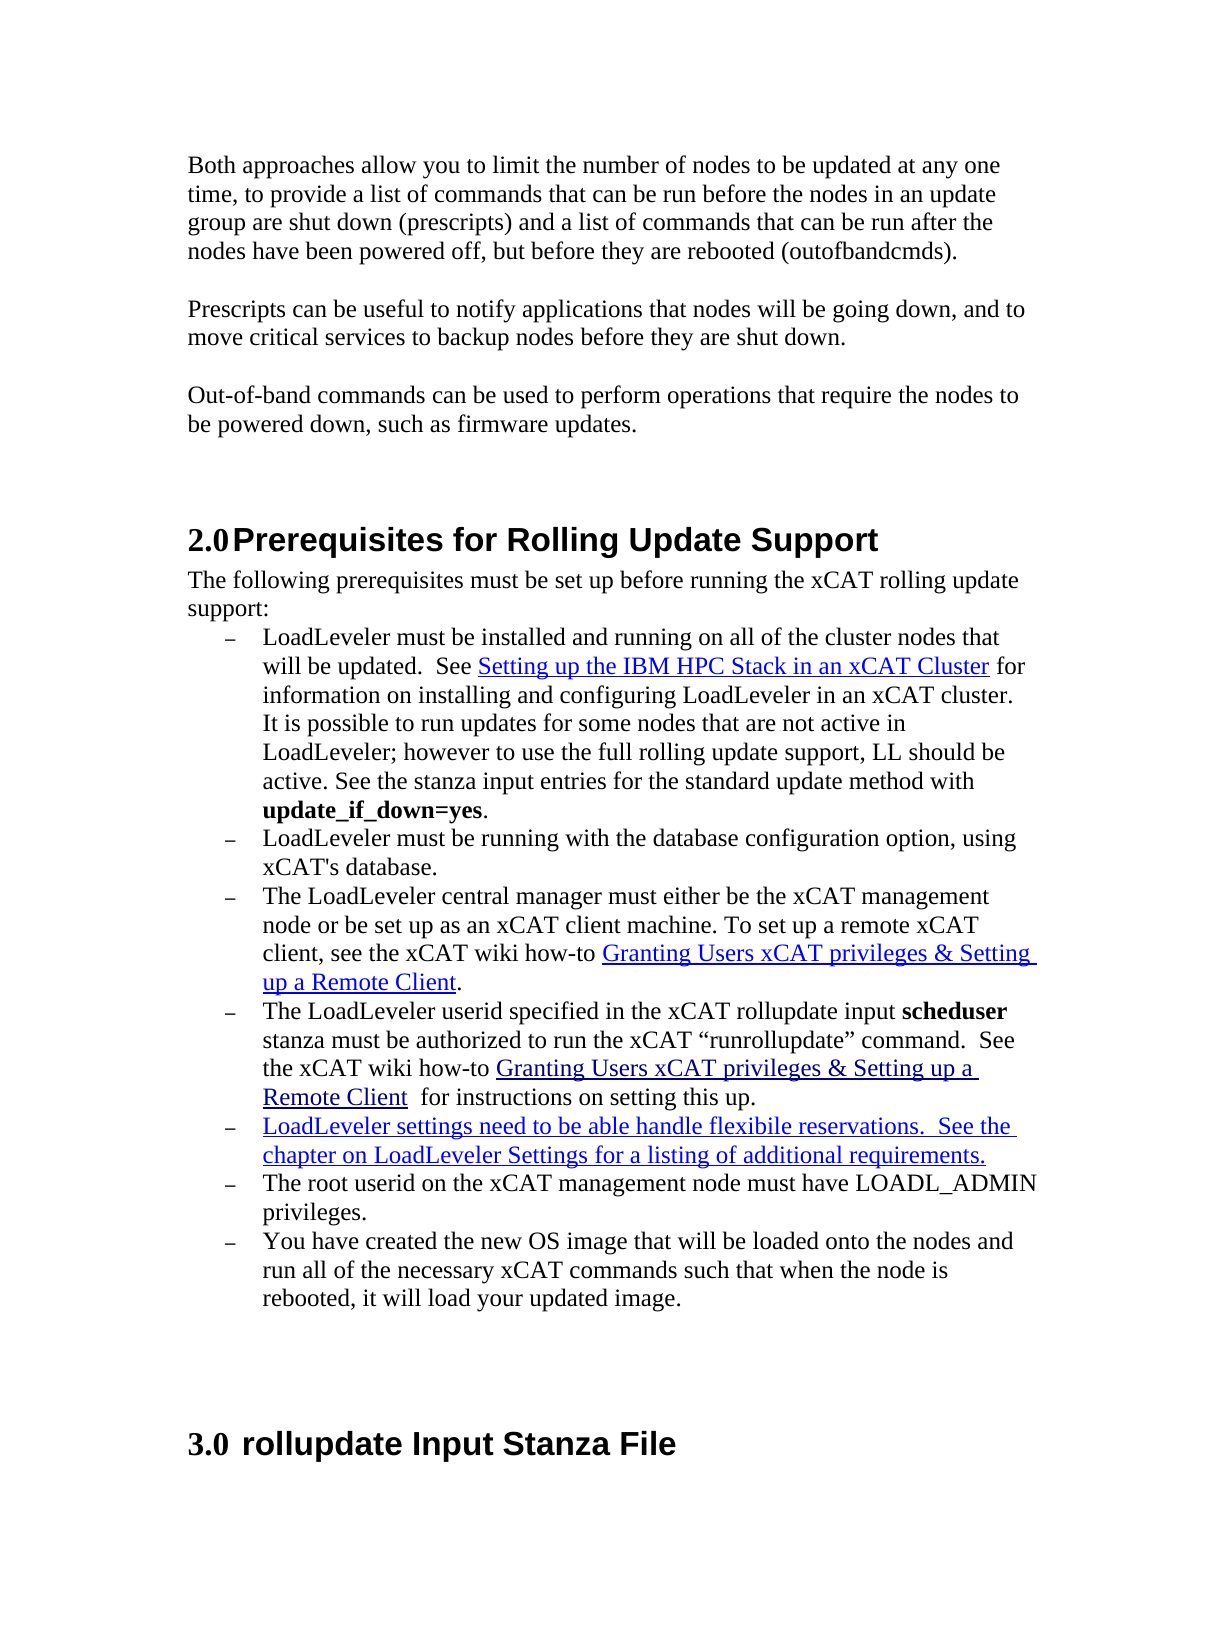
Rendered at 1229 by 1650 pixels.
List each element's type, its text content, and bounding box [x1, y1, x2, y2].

subtitle Prerequisites for Rolling Update Support [187, 520, 1041, 558]
list You have created the new OS image that will be loaded onto the nodes and run all of the necessary xCAT commands such that when the node is rebooted, it will load your updated image. [225, 1226, 1041, 1312]
list The LoadLeveler central manager must either be the xCAT management node or be set up as an xCAT client machine. To set up a remote xCAT client, see the xCAT wiki how-to Granting Users xCAT privileges & Setting up a Remote Client. [225, 881, 1041, 996]
list LoadLeveler must be running with the database configuration option, using xCAT's database. [225, 823, 1041, 881]
text The following prerequisites must be set up before running the xCAT rolling update support: [187, 565, 1041, 622]
text Out-of-band commands can be used to perform operations that require the nodes to be powered down, such as firmware updates. [187, 380, 1041, 437]
list The root userid on the xCAT management node must have LOADL_ADMIN privileges. [225, 1168, 1041, 1226]
list LoadLeveler settings need to be able handle flexibile reservations. See the chapter on LoadLeveler Settings for a listing of additional requirements. [225, 1111, 1041, 1168]
list LoadLeveler must be installed and running on all of the cluster nodes that will be updated. See Setting up the IBM HPC Stack in an xCAT Cluster for information on installing and configuring LoadLeveler in an xCAT cluster. It is possible to run updates for some nodes that are not active in LoadLeveler; however to use the full rolling update support, LL should be active. See the stanza input entries for the standard update method with update_if_down=yes. [225, 622, 1041, 823]
text Prescripts can be useful to notify applications that nodes will be going down, and to move critical services to backup nodes before they are shut down. [187, 294, 1041, 351]
subtitle rollupdate Input Stanza File [187, 1423, 1041, 1462]
list The LoadLeveler userid specified in the xCAT rollupdate input scheduser stanza must be authorized to run the xCAT “runrollupdate” command. See the xCAT wiki how-to Granting Users xCAT privileges & Setting up a Remote Client for instructions on setting this up. [225, 996, 1041, 1111]
text Both approaches allow you to limit the number of nodes to be updated at any one time, to provide a list of commands that can be run before the nodes in an update group are shut down (prescripts) and a list of commands that can be run after the nodes have been powered off, but before they are rebooted (outofbandcmds). [187, 150, 1041, 265]
